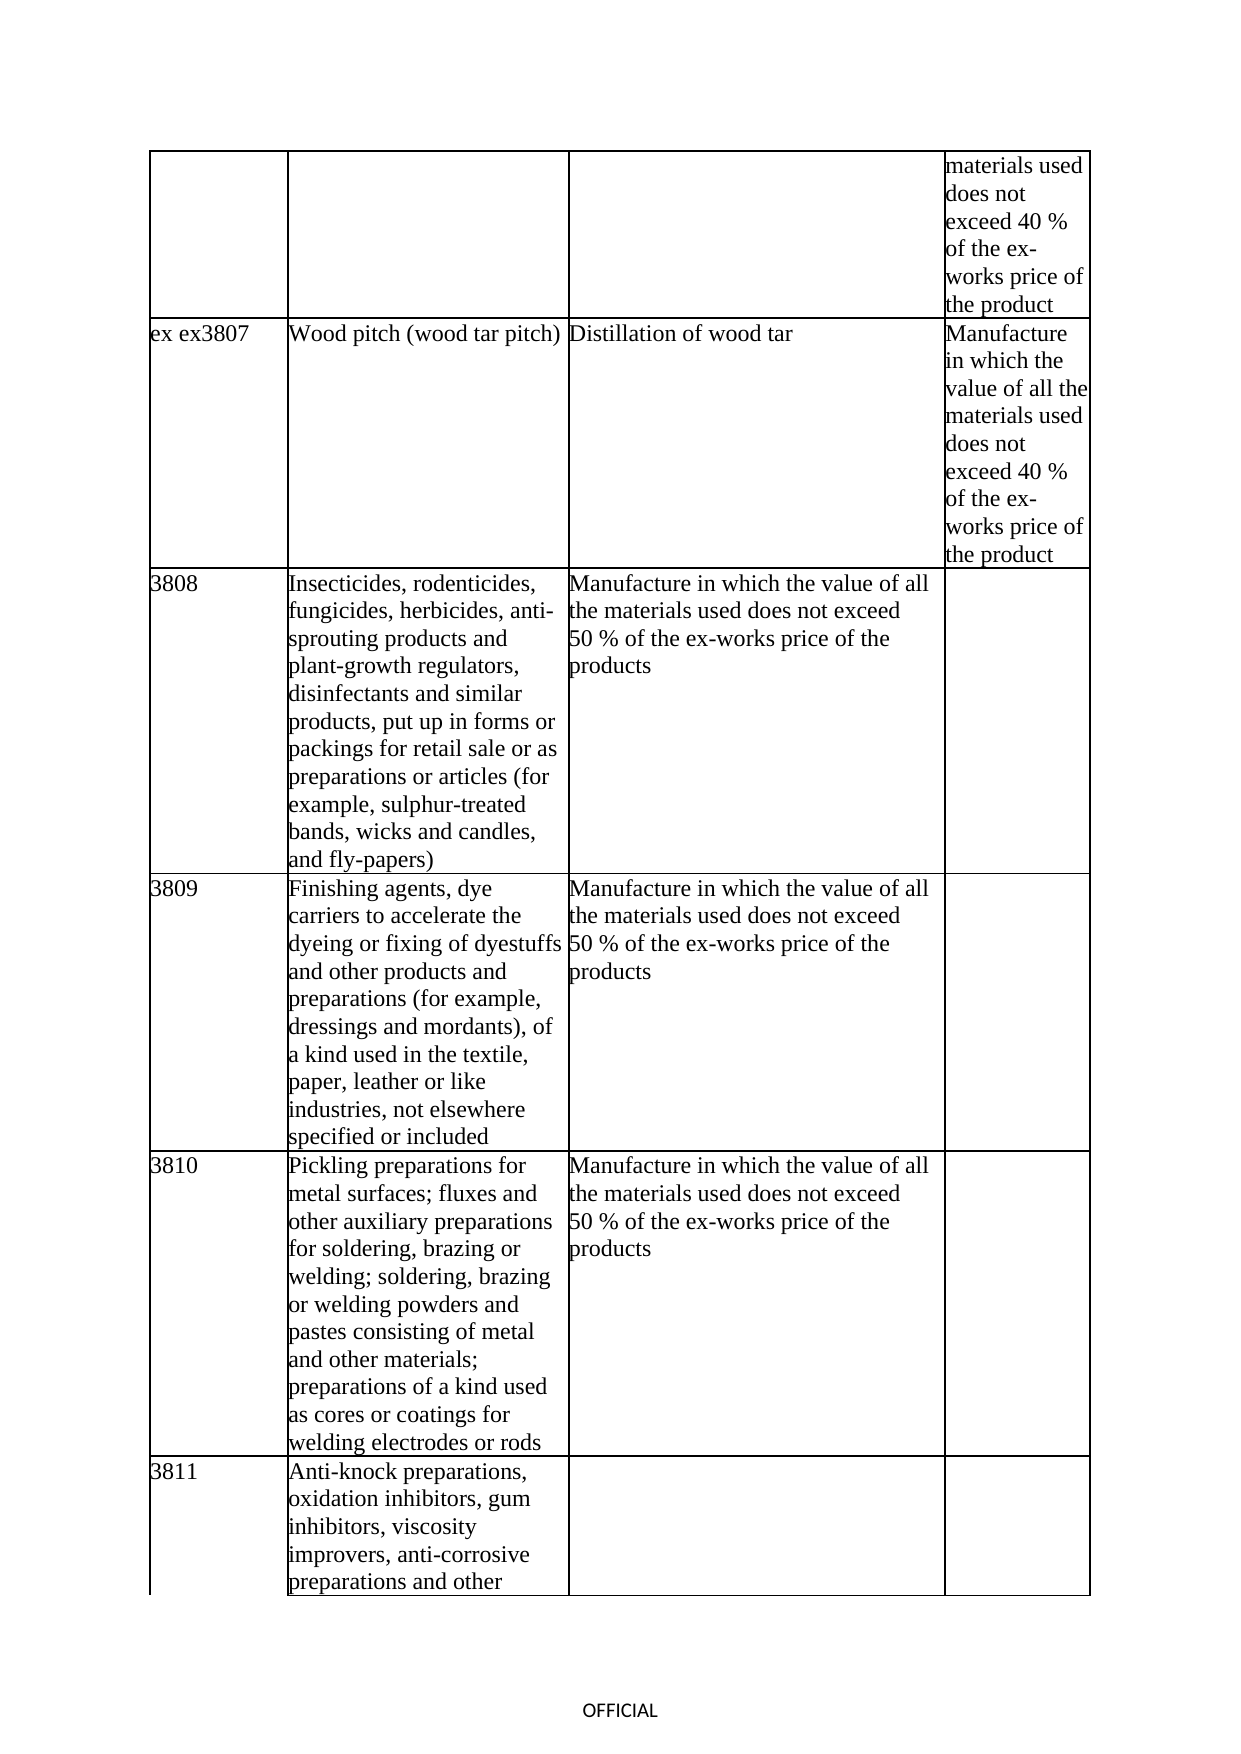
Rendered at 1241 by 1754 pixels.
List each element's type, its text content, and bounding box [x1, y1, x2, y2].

table_cell materials used does not exceed 40 % of the ex-works price of the product [946, 152, 1089, 317]
table_cell Wood pitch (wood tar pitch) [289, 319, 568, 567]
table_cell ex ex3807 [151, 319, 287, 567]
table_cell 3811 [151, 1457, 287, 1595]
table_cell Anti-knock preparations, oxidation inhibitors, gum inhibitors, viscosity improvers, anti-corrosive preparations and other [289, 1457, 568, 1595]
table_cell Manufacture in which the value of all the materials used does not exceed 50 % of the ex-works price of the products [570, 569, 944, 872]
table_cell 3810 [151, 1152, 287, 1455]
table_cell [570, 1457, 944, 1595]
table_cell Distillation of wood tar [570, 319, 944, 567]
table_cell Pickling preparations for metal surfaces; fluxes and other auxiliary preparations for soldering, brazing or welding; soldering, brazing or welding powders and pastes consisting of metal and other materials; preparations of a kind used as cores or coatings for welding electrodes or rods [289, 1152, 568, 1455]
table_cell [946, 1457, 1089, 1595]
table_cell [946, 569, 1089, 872]
table_cell [289, 152, 568, 317]
table_cell 3809 [151, 874, 287, 1150]
table_cell [151, 152, 287, 317]
table_cell [946, 874, 1089, 1150]
table_cell [946, 1152, 1089, 1455]
table_cell Manufacture in which the value of all the materials used does not exceed 50 % of the ex-works price of the products [570, 874, 944, 1150]
table_cell Manufacture in which the value of all the materials used does not exceed 40 % of the ex-works price of the product [946, 319, 1089, 567]
table_cell Insecticides, rodenticides, fungicides, herbicides, anti-sprouting products and plant-growth regulators, disinfectants and similar products, put up in forms or packings for retail sale or as preparations or articles (for example, sulphur-treated bands, wicks and candles, and fly-papers) [289, 569, 568, 872]
table_cell Manufacture in which the value of all the materials used does not exceed 50 % of the ex-works price of the products [570, 1152, 944, 1455]
table_cell [570, 152, 944, 317]
table_cell Finishing agents, dye carriers to accelerate the dyeing or fixing of dyestuffs and other products and preparations (for example, dressings and mordants), of a kind used in the textile, paper, leather or like industries, not elsewhere specified or included [289, 874, 568, 1150]
table_cell 3808 [151, 569, 287, 872]
